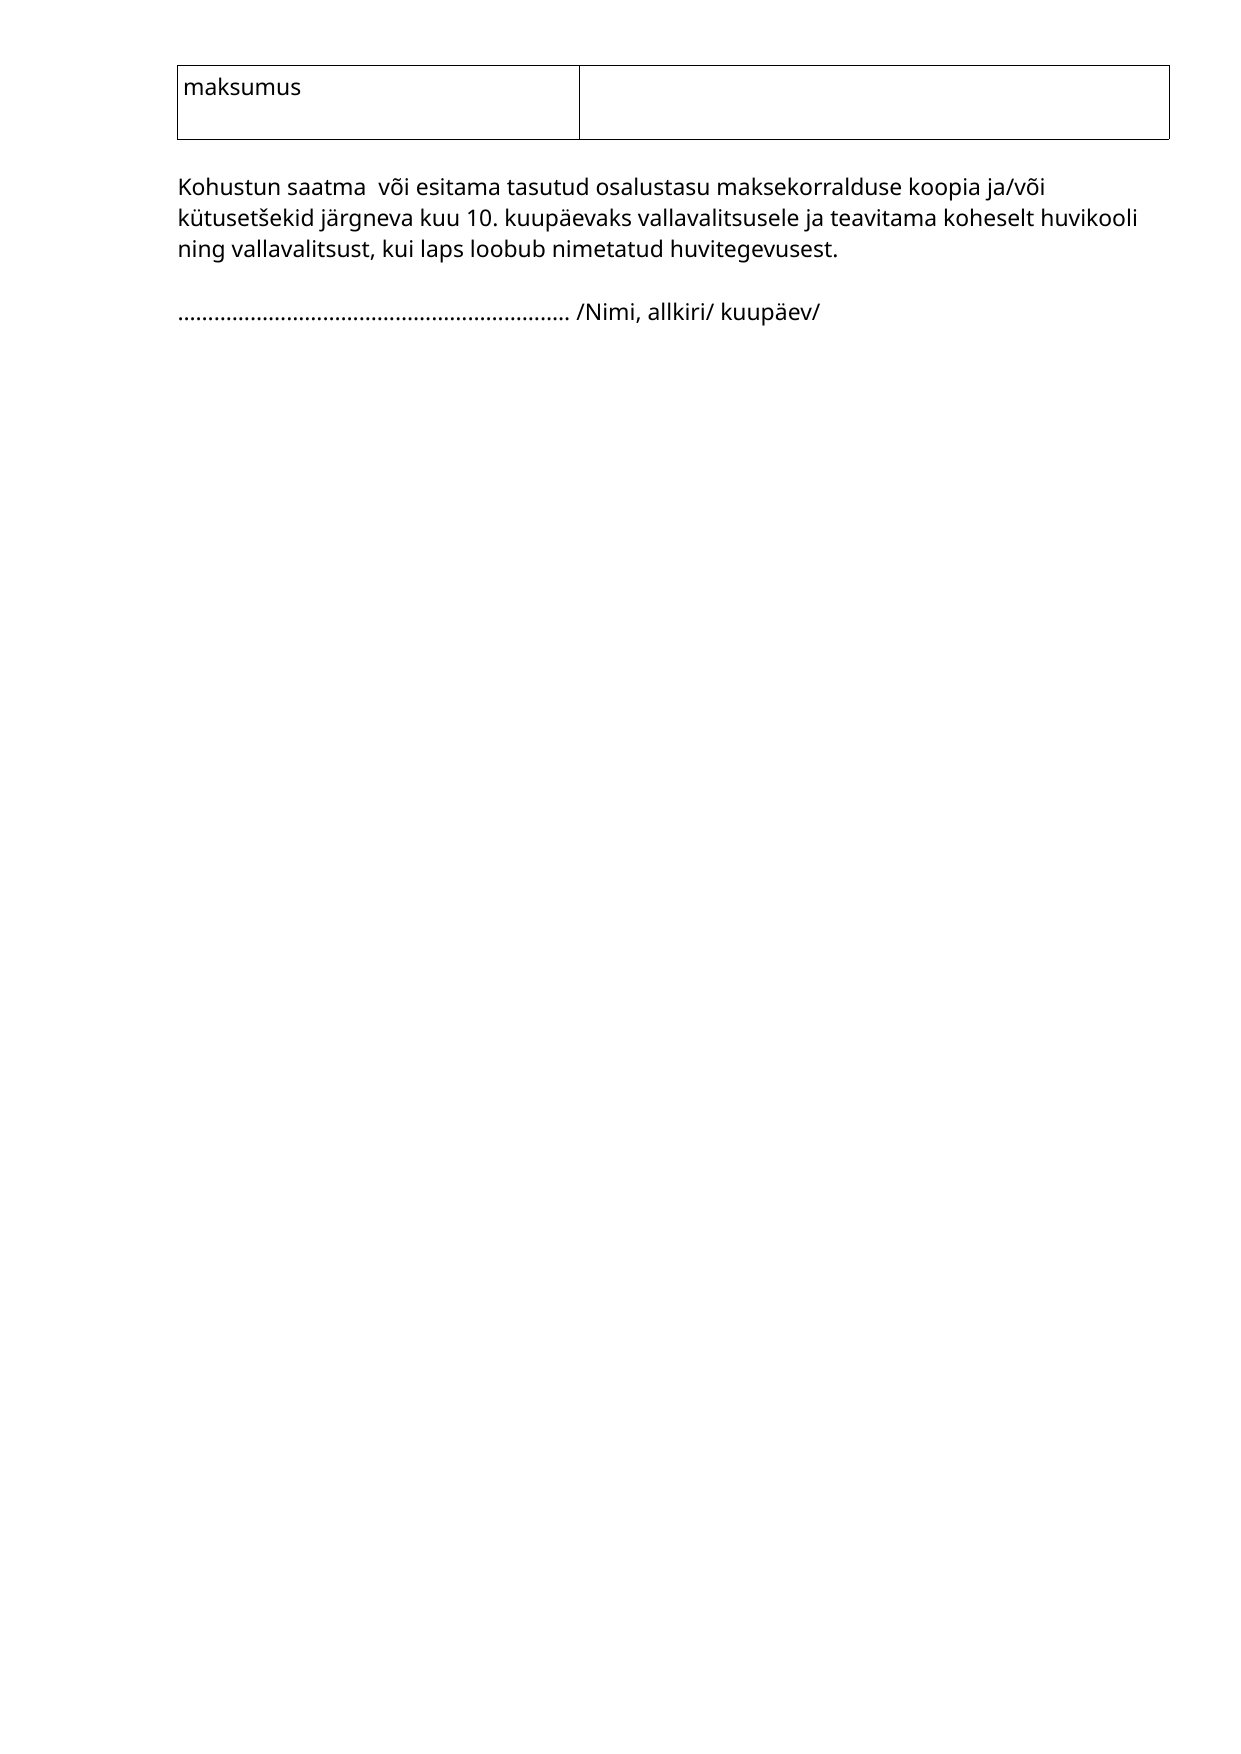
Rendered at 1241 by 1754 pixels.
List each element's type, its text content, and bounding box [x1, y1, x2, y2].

table_cell [580, 66, 1169, 139]
table_cell maksumus [178, 66, 579, 139]
text Kohustun saatma või esitama tasutud osalustasu maksekorralduse koopia ja/või kütusetšekid järgneva kuu 10. kuupäevaks vallavalitsusele ja teavitama koheselt huvikooli ning vallavalitsust, kui laps loobub nimetatud huvitegevusest. [177, 140, 1169, 264]
text ……………………………………………………….. /Nimi, allkiri/ kuupäev/ [177, 295, 1169, 327]
